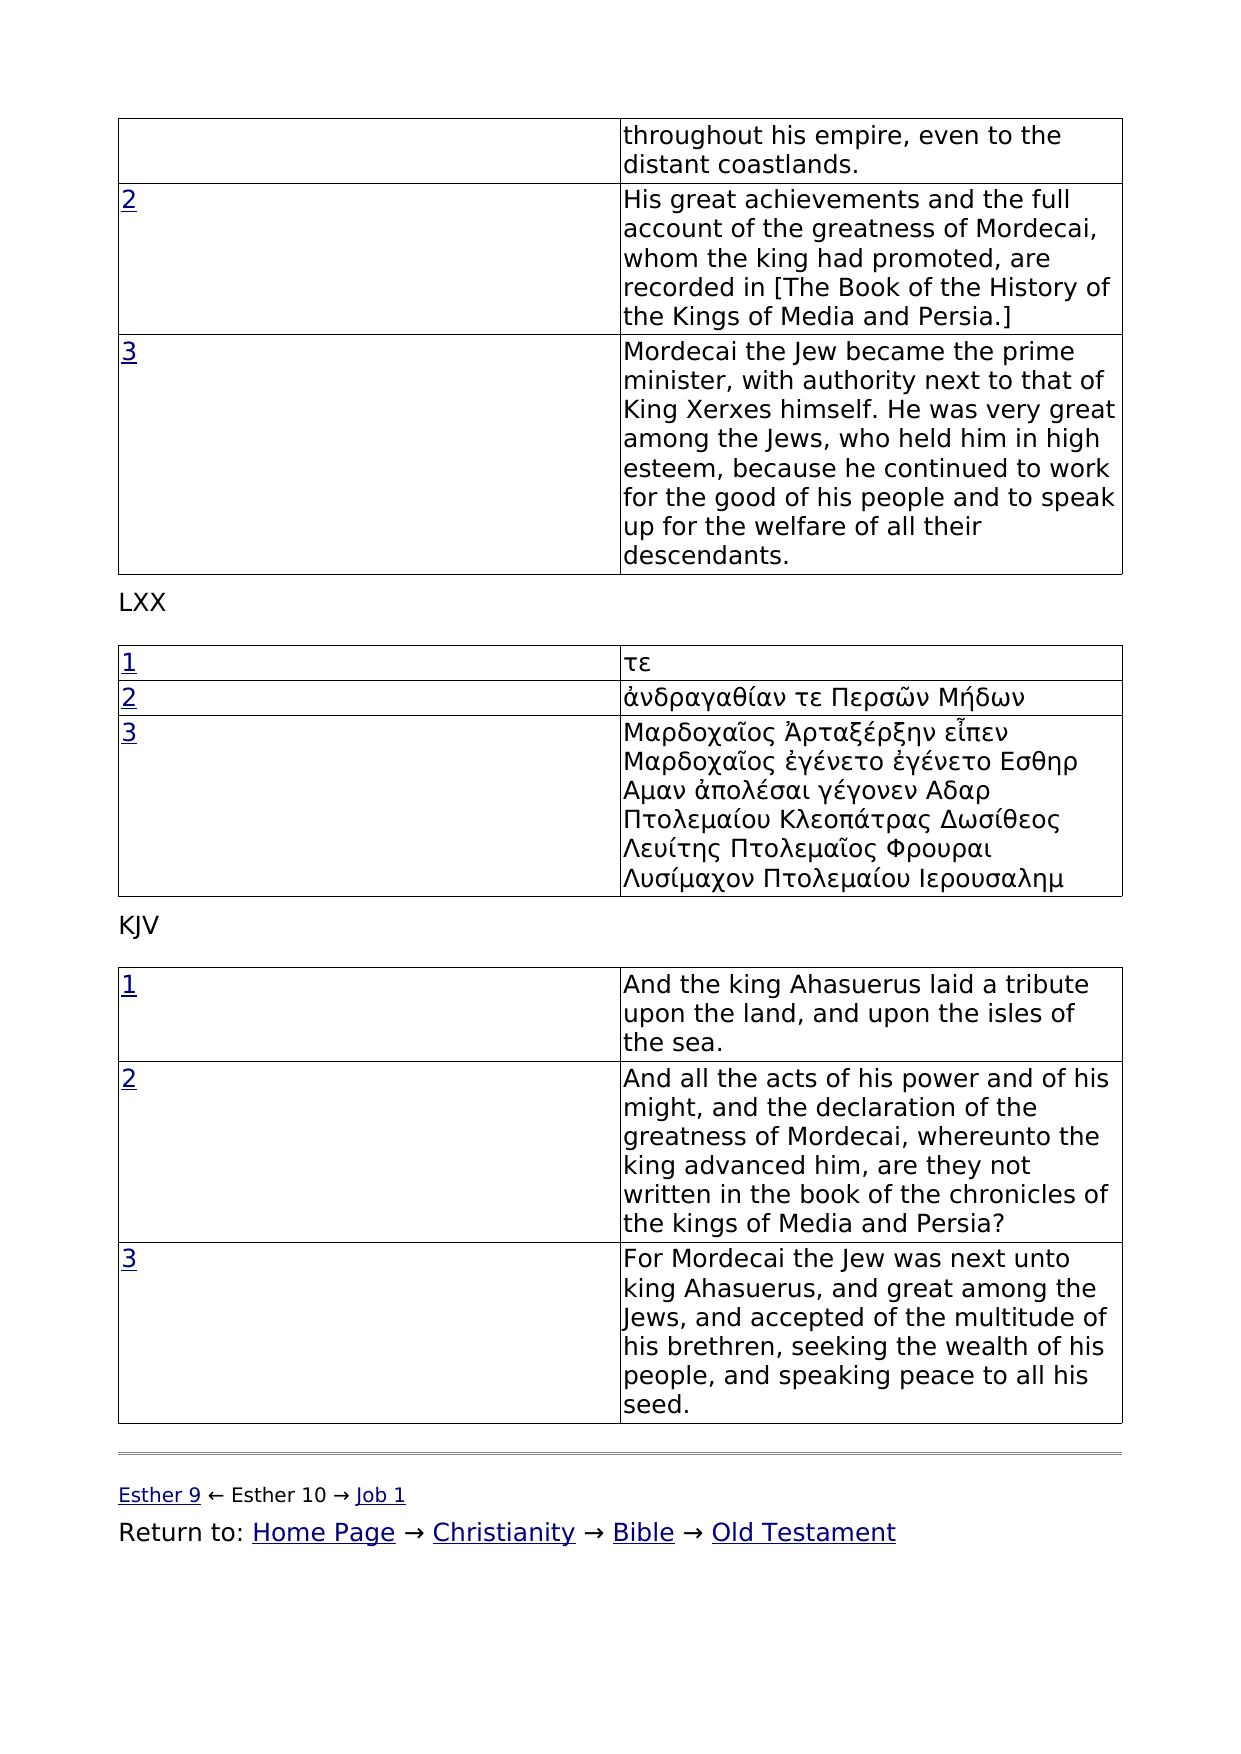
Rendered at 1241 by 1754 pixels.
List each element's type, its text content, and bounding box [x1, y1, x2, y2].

table_header throughout his empire, even to the distant coastlands. [621, 119, 1122, 182]
text Esther 9 ← Esther 10 → Job 1 [118, 1484, 1122, 1518]
table_header And the king Ahasuerus laid a tribute upon the land, and upon the isles of the sea. [621, 968, 1122, 1061]
table_cell 2 [119, 681, 620, 715]
table_cell For Mordecai the Jew was next unto king Ahasuerus, and great among the Jews, and accepted of the multitude of his brethren, seeking the wealth of his people, and speaking peace to all his seed. [621, 1243, 1122, 1423]
table_header 1 [119, 968, 620, 1061]
table_header 1 [119, 646, 620, 680]
table_cell His great achievements and the full account of the greatness of Mordecai, whom the king had promoted, are recorded in [The Book of the History of the Kings of Media and Persia.] [621, 184, 1122, 334]
table_cell ἀνδραγαθίαν τε Περσῶν Μήδων [621, 681, 1122, 715]
table_cell And all the acts of his power and of his might, and the declaration of the greatness of Mordecai, whereunto the king advanced him, are they not written in the book of the chronicles of the kings of Media and Persia? [621, 1062, 1122, 1242]
table_cell 3 [119, 1243, 620, 1423]
table_header τε [621, 646, 1122, 680]
table_cell 2 [119, 184, 620, 334]
table_cell 3 [119, 716, 620, 896]
text KJV [118, 911, 1122, 940]
table_cell Mordecai the Jew became the prime minister, with authority next to that of King Xerxes himself. He was very great among the Jews, who held him in high esteem, because he continued to work for the good of his people and to speak up for the welfare of all their descendants. [621, 335, 1122, 573]
table_cell 3 [119, 335, 620, 573]
text LXX [118, 588, 1122, 617]
table_cell 2 [119, 1062, 620, 1242]
table_cell Μαρδοχαῖος Ἀρταξέρξην εἶπεν Μαρδοχαῖος ἐγένετο ἐγένετο Εσθηρ Αμαν ἀπολέσαι γέγονεν Αδαρ Πτολεμαίου Κλεοπάτρας Δωσίθεος Λευίτης Πτολεμαῖος Φρουραι Λυσίμαχον Πτολεμαίου Ιερουσαλημ [621, 716, 1122, 896]
table_header [119, 119, 620, 182]
text Return to: Home Page → Christianity → Bible → Old Testament [118, 1518, 1122, 1547]
